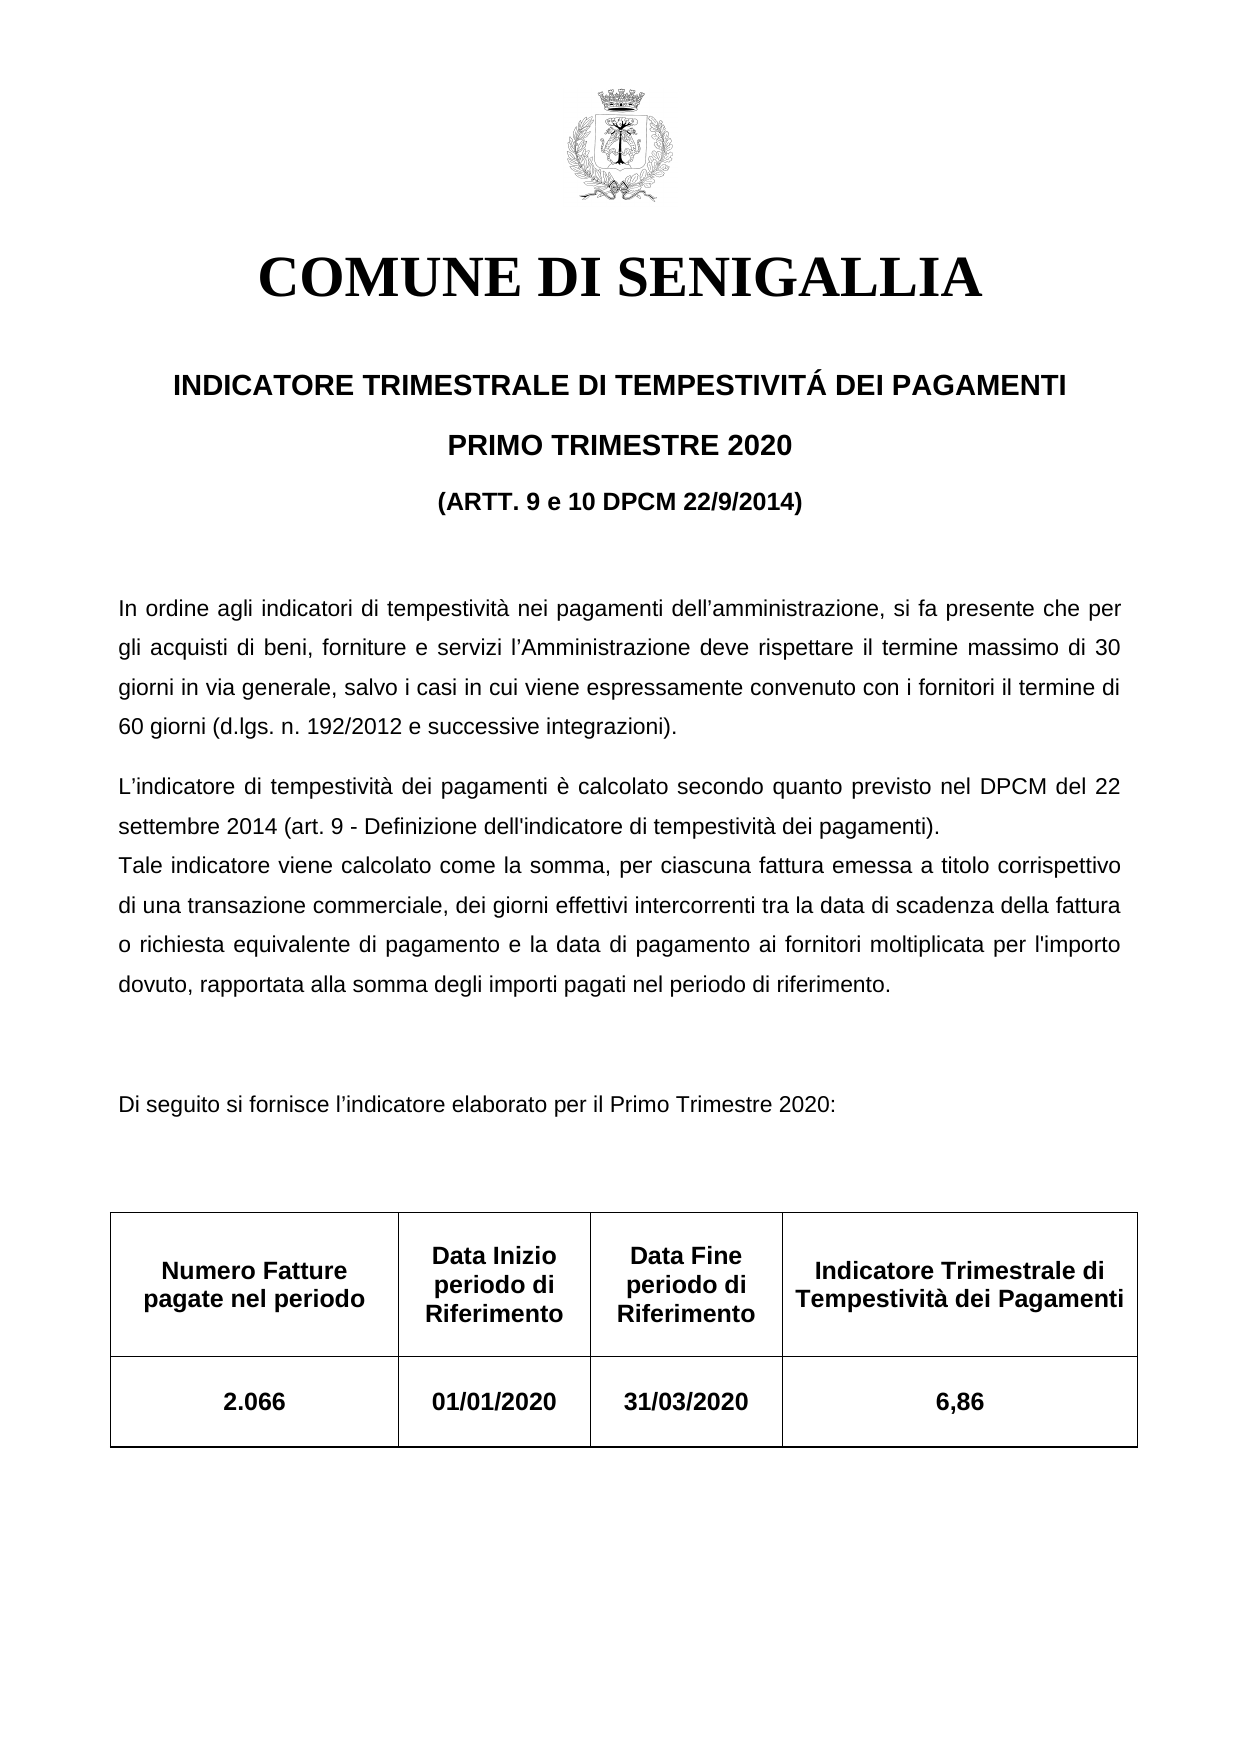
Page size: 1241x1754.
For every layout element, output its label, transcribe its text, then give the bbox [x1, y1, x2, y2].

text INDICATORE TRIMESTRALE DI TEMPESTIVITÁ DEI PAGAMENTI [118, 368, 1122, 402]
text (ARTT. 9 e 10 DPCM 22/9/2014) [118, 487, 1122, 516]
text PRIMO TRIMESTRE 2020 [118, 427, 1122, 461]
table_cell 01/01/2020 [399, 1357, 590, 1446]
text Di seguito si fornisce l’indicatore elaborato per il Primo Trimestre 2020: [118, 1091, 1122, 1118]
table_cell 2.066 [111, 1357, 398, 1446]
picture [563, 88, 678, 207]
table_header Numero Fatture pagate nel periodo [111, 1213, 398, 1356]
subtitle COMUNE DI SENIGALLIA [118, 242, 1122, 309]
table_cell 6,86 [783, 1357, 1137, 1446]
text L’indicatore di tempestività dei pagamenti è calcolato secondo quanto previsto nel DPCM del 22 settembre 2014 (art. 9 - Definizione dell'indicatore di tempestività dei pagamenti). [118, 773, 1122, 839]
table_header Data Fine periodo di Riferimento [591, 1213, 782, 1356]
text Tale indicatore viene calcolato come la somma, per ciascuna fattura emessa a titolo corrispettivo di una transazione commerciale, dei giorni effettivi intercorrenti tra la data di scadenza della fattura o richiesta equivalente di pagamento e la data di pagamento ai fornitori moltiplicata per l'importo dovuto, rapportata alla somma degli importi pagati nel periodo di riferimento. [118, 852, 1122, 997]
table_header Indicatore Trimestrale di Tempestività dei Pagamenti [783, 1213, 1137, 1356]
table_header Data Inizio periodo di Riferimento [399, 1213, 590, 1356]
table_cell 31/03/2020 [591, 1357, 782, 1446]
text In ordine agli indicatori di tempestività nei pagamenti dell’amministrazione, si fa presente che per gli acquisti di beni, forniture e servizi l’Amministrazione deve rispettare il termine massimo di 30 giorni in via generale, salvo i casi in cui viene espressamente convenuto con i fornitori il termine di 60 giorni (d.lgs. n. 192/2012 e successive integrazioni). [118, 594, 1122, 739]
